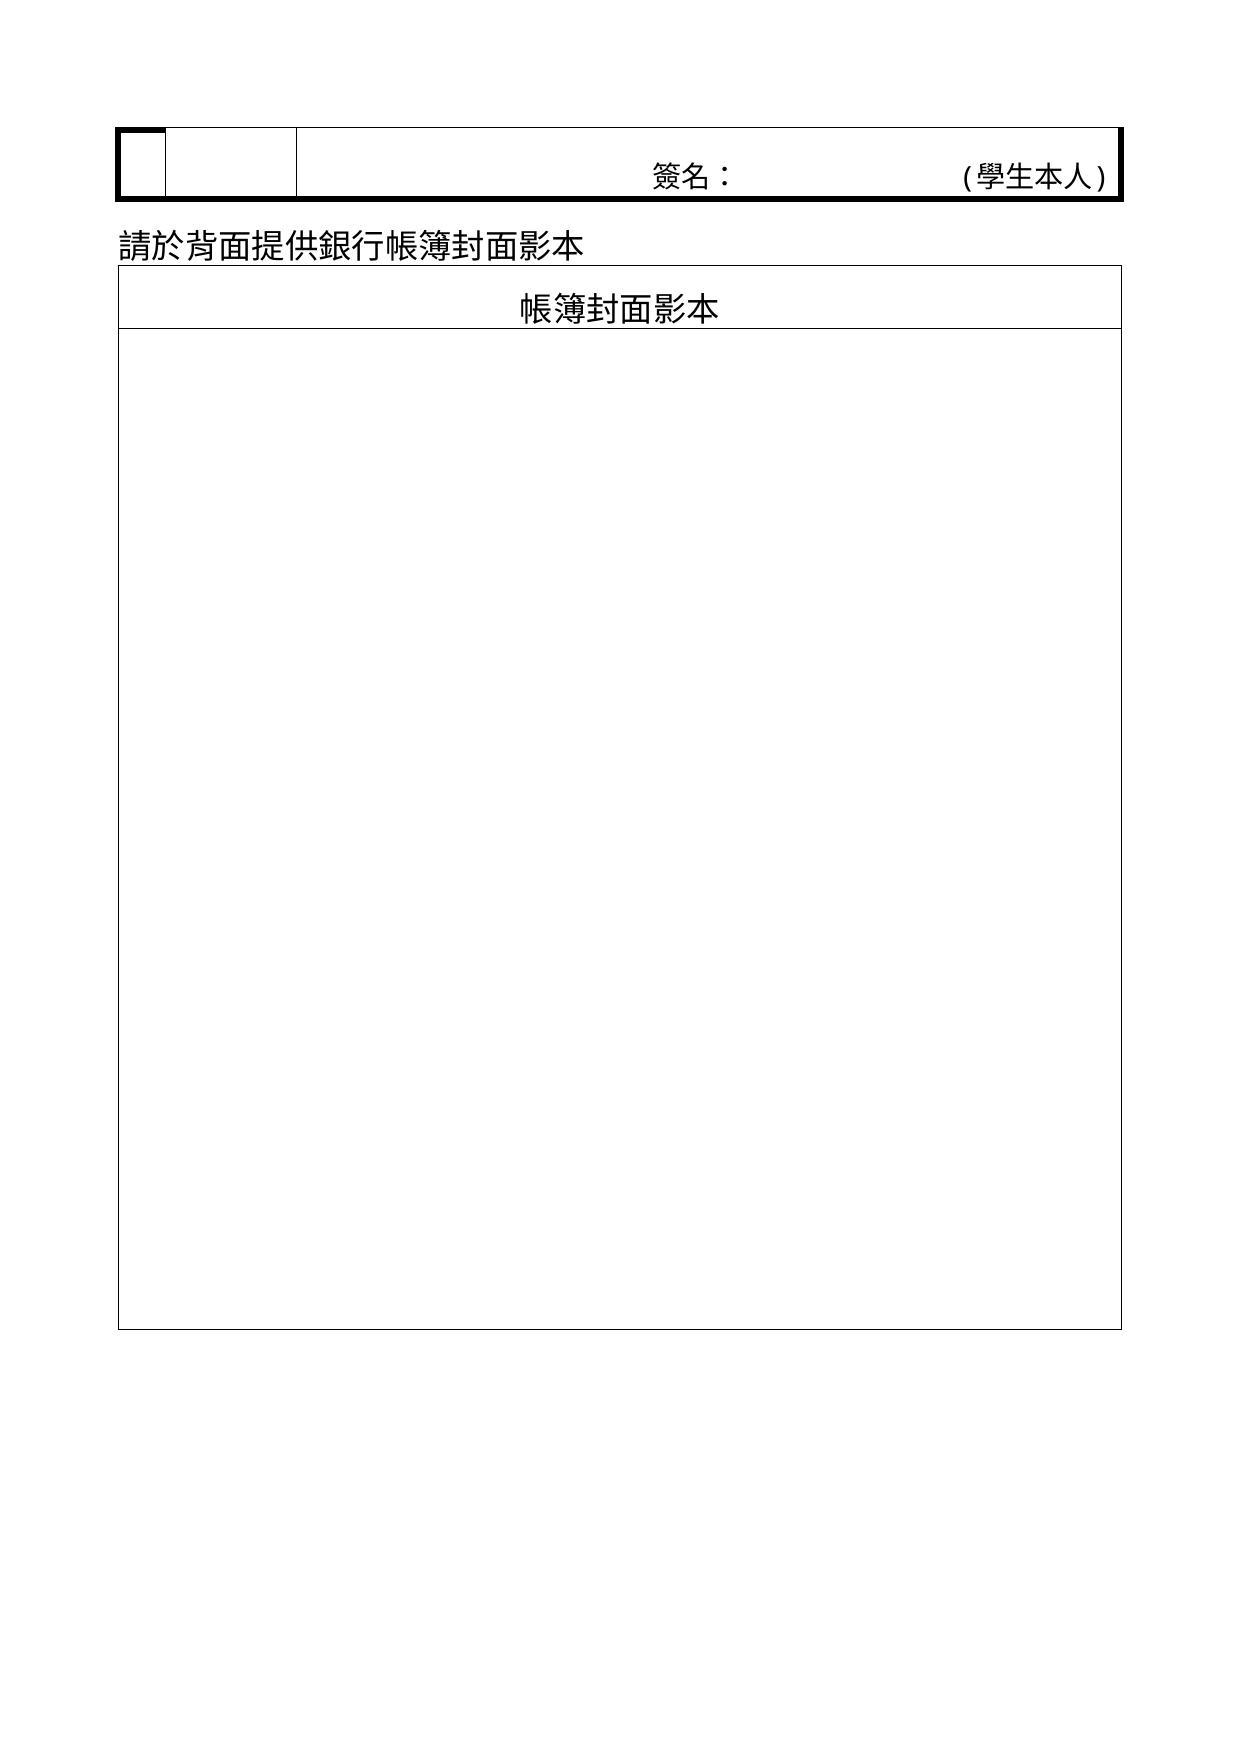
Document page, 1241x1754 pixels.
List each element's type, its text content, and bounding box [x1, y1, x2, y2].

text 請於背面提供銀行帳簿封面影本 [118, 202, 1122, 264]
table_cell [121, 133, 165, 196]
table_cell [166, 128, 296, 196]
table_header 帳簿封面影本 [119, 266, 1121, 328]
table_cell 簽名： (學生本人) [297, 128, 1118, 196]
table_cell [119, 329, 1121, 1329]
